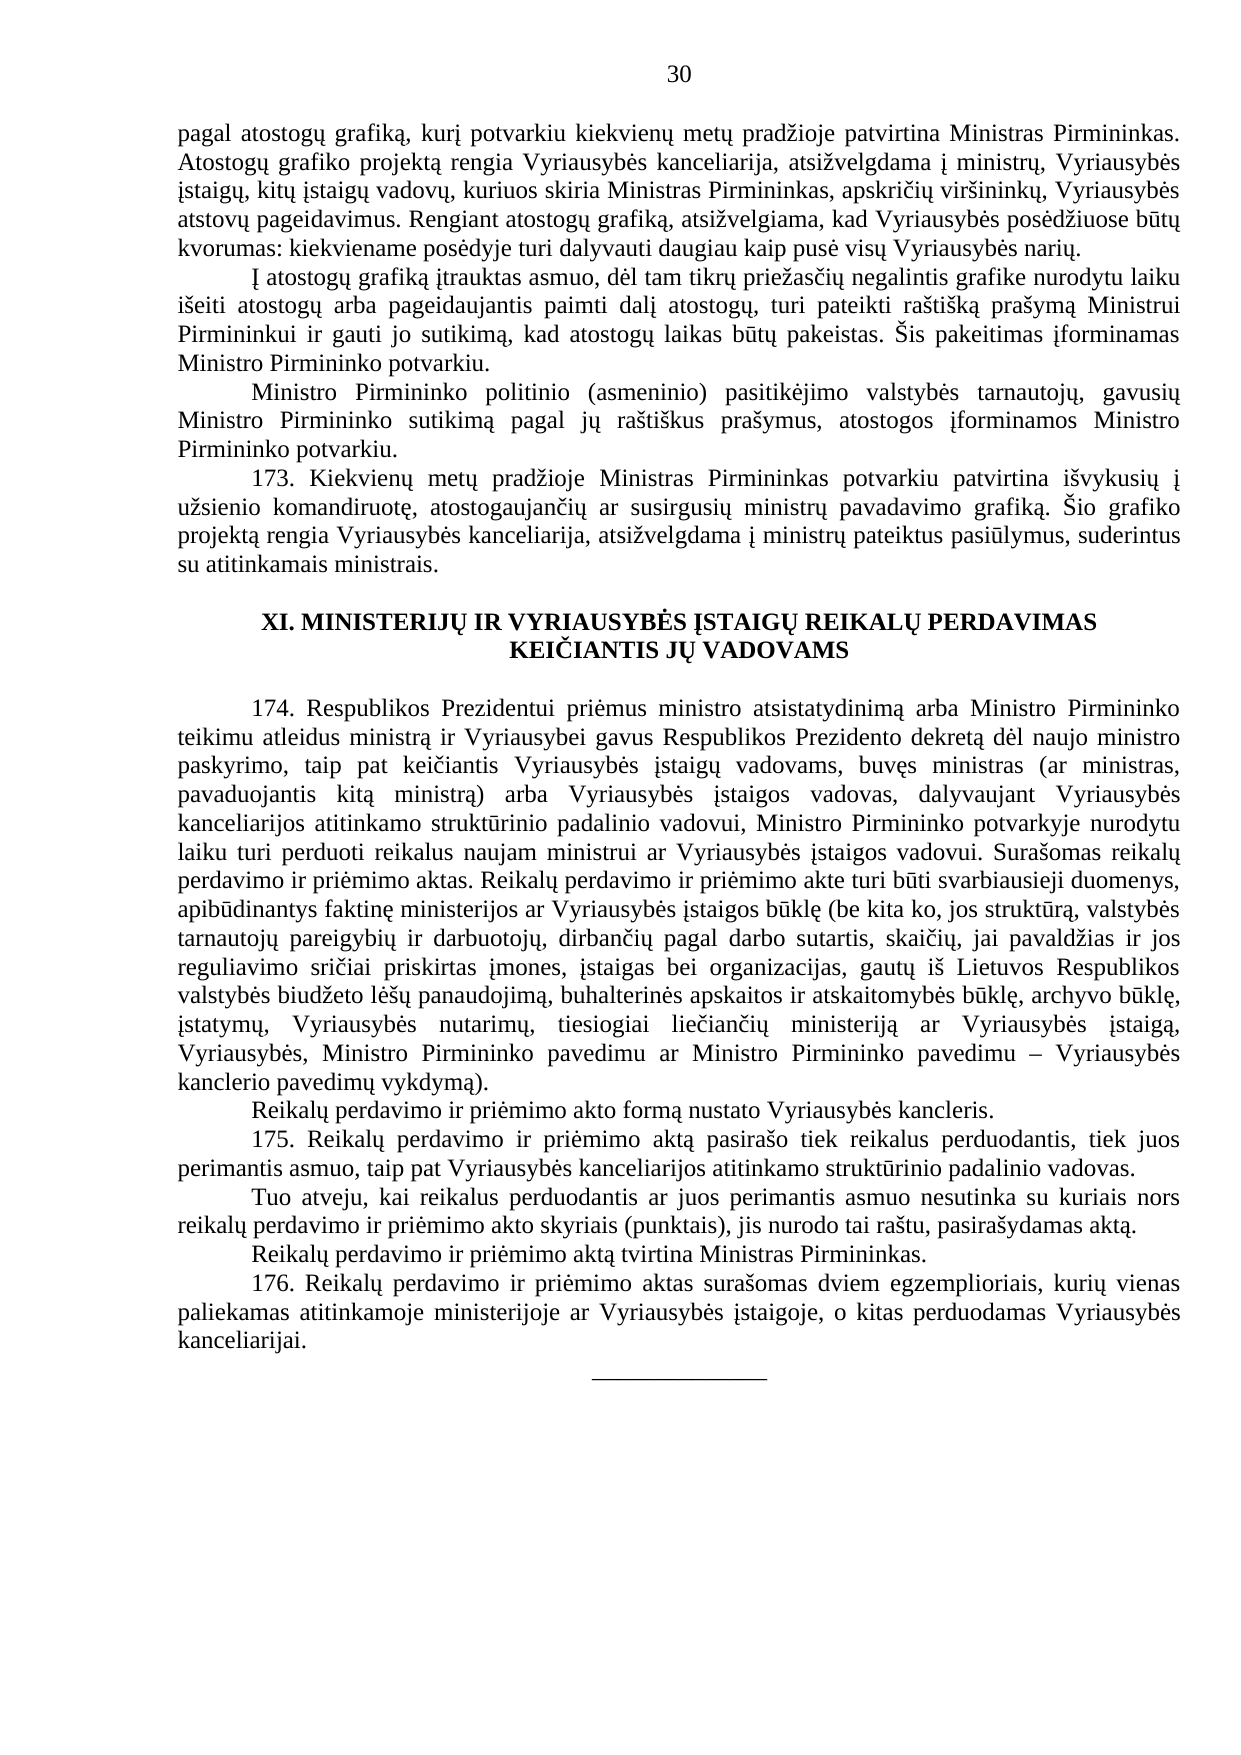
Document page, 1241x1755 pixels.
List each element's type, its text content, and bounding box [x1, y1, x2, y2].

text 175. Reikalų perdavimo ir priėmimo aktą pasirašo tiek reikalus perduodantis, tiek juos perimantis asmuo, taip pat Vyriausybės kanceliarijos atitinkamo struktūrinio padalinio vadovas. [177, 1124, 1181, 1182]
text Reikalų perdavimo ir priėmimo aktą tvirtina Ministras Pirmininkas. [177, 1239, 1181, 1268]
text Ministro Pirmininko politinio (asmeninio) pasitikėjimo valstybės tarnautojų, gavusių Ministro Pirmininko sutikimą pagal jų raštiškus prašymus, atostogos įforminamos Ministro Pirmininko potvarkiu. [177, 377, 1181, 463]
text 173. Kiekvienų metų pradžioje Ministras Pirmininkas potvarkiu patvirtina išvykusių į užsienio komandiruotę, atostogaujančių ar susirgusių ministrų pavadavimo grafiką. Šio grafiko projektą rengia Vyriausybės kanceliarija, atsižvelgdama į ministrų pateiktus pasiūlymus, suderintus su atitinkamais ministrais. [177, 463, 1181, 578]
text XI. MINISTERIJŲ IR VYRIAUSYBĖS ĮSTAIGŲ REIKALŲ PERDAVIMAS [177, 607, 1181, 636]
text 174. Respublikos Prezidentui priėmus ministro atsistatydinimą arba Ministro Pirmininko teikimu atleidus ministrą ir Vyriausybei gavus Respublikos Prezidento dekretą dėl naujo ministro paskyrimo, taip pat keičiantis Vyriausybės įstaigų vadovams, buvęs ministras (ar ministras, pavaduojantis kitą ministrą) arba Vyriausybės įstaigos vadovas, dalyvaujant Vyriausybės kanceliarijos atitinkamo struktūrinio padalinio vadovui, Ministro Pirmininko potvarkyje nurodytu laiku turi perduoti reikalus naujam ministrui ar Vyriausybės įstaigos vadovui. Surašomas reikalų perdavimo ir priėmimo aktas. Reikalų perdavimo ir priėmimo akte turi būti svarbiausieji duomenys, apibūdinantys faktinę ministerijos ar Vyriausybės įstaigos būklę (be kita ko, jos struktūrą, valstybės tarnautojų pareigybių ir darbuotojų, dirbančių pagal darbo sutartis, skaičių, jai pavaldžias ir jos reguliavimo sričiai priskirtas įmones, įstaigas bei organizacijas, gautų iš Lietuvos Respublikos valstybės biudžeto lėšų panaudojimą, buhalterinės apskaitos ir atskaitomybės būklę, archyvo būklę, įstatymų, Vyriausybės nutarimų, tiesiogiai liečiančių ministeriją ar Vyriausybės įstaigą, Vyriausybės, Ministro Pirmininko pavedimu ar Ministro Pirmininko pavedimu – Vyriausybės kanclerio pavedimų vykdymą). [177, 693, 1181, 1096]
text Reikalų perdavimo ir priėmimo akto formą nustato Vyriausybės kancleris. [177, 1096, 1181, 1124]
text Į atostogų grafiką įtrauktas asmuo, dėl tam tikrų priežasčių negalintis grafike nurodytu laiku išeiti atostogų arba pageidaujantis paimti dalį atostogų, turi pateikti raštišką prašymą Ministrui Pirmininkui ir gauti jo sutikimą, kad atostogų laikas būtų pakeistas. Šis pakeitimas įforminamas Ministro Pirmininko potvarkiu. [177, 262, 1181, 377]
text ______________ [177, 1354, 1181, 1383]
text 176. Reikalų perdavimo ir priėmimo aktas surašomas dviem egzemplioriais, kurių vienas paliekamas atitinkamoje ministerijoje ar Vyriausybės įstaigoje, o kitas perduodamas Vyriausybės kanceliarijai. [177, 1268, 1181, 1354]
text Tuo atveju, kai reikalus perduodantis ar juos perimantis asmuo nesutinka su kuriais nors reikalų perdavimo ir priėmimo akto skyriais (punktais), jis nurodo tai raštu, pasirašydamas aktą. [177, 1182, 1181, 1239]
text pagal atostogų grafiką, kurį potvarkiu kiekvienų metų pradžioje patvirtina Ministras Pirmininkas. Atostogų grafiko projektą rengia Vyriausybės kanceliarija, atsižvelgdama į ministrų, Vyriausybės įstaigų, kitų įstaigų vadovų, kuriuos skiria Ministras Pirmininkas, apskričių viršininkų, Vyriausybės atstovų pageidavimus. Rengiant atostogų grafiką, atsižvelgiama, kad Vyriausybės posėdžiuose būtų kvorumas: kiekviename posėdyje turi dalyvauti daugiau kaip pusė visų Vyriausybės narių. [177, 118, 1181, 262]
text KEIČIANTIS JŲ VADOVAMS [177, 636, 1181, 664]
